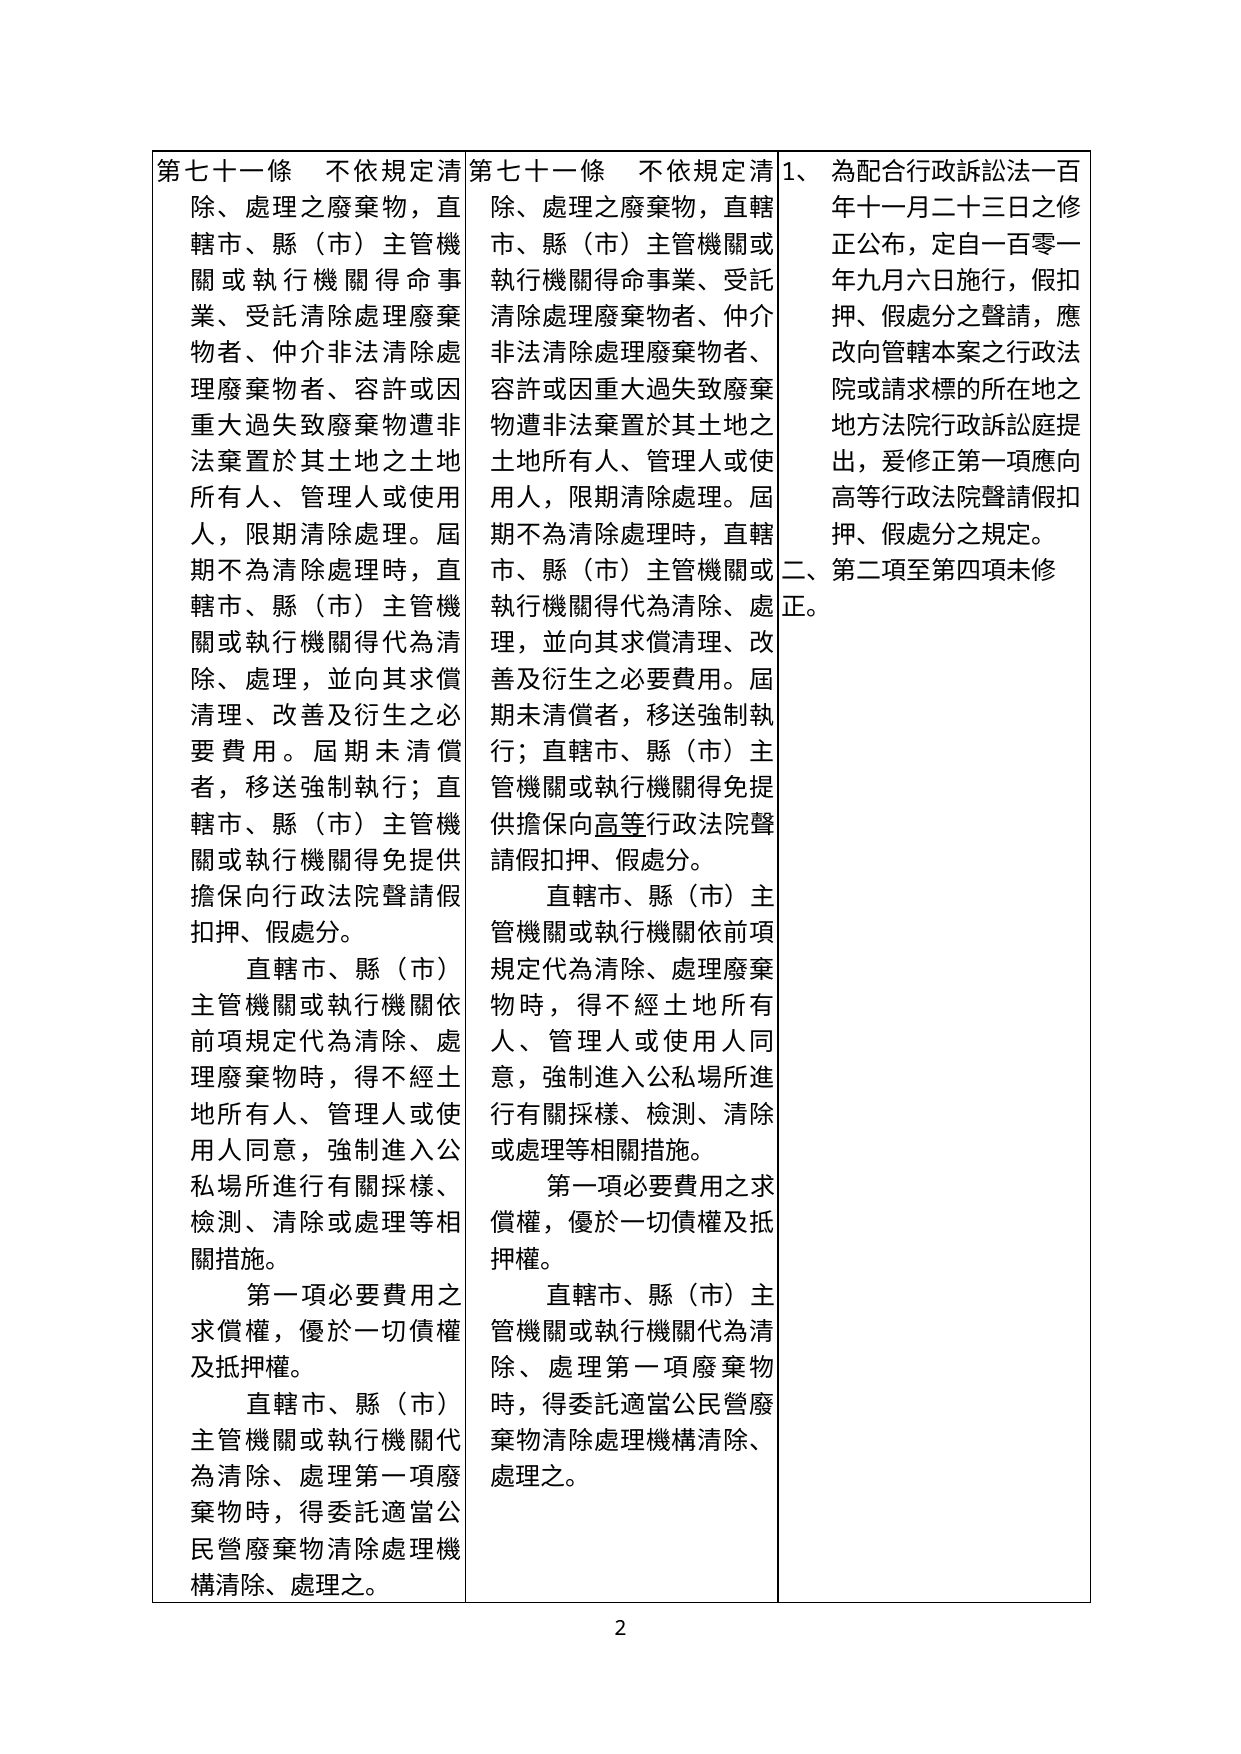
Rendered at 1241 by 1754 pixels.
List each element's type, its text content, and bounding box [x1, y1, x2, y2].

table_cell 第七十一條 不依規定清除、處理之廢棄物，直轄市、縣（市）主管機關或執行機關得命事業、受託清除處理廢棄物者、仲介非法清除處理廢棄物者、容許或因重大過失致廢棄物遭非法棄置於其土地之土地所有人、管理人或使用人，限期清除處理。屆期不為清除處理時，直轄市、縣（市）主管機關或執行機關得代為清除、處理，並向其求償清理、改善及衍生之必要費用。屆期未清償者，移送強制執行；直轄市、縣（市）主管機關或執行機關得免提供擔保向行政法院聲請假扣押、假處分。 直轄市、縣（市）主管機關或執行機關依前項規定代為清除、處理廢棄物時，得不經土地所有人、管理人或使用人同意，強制進入公私場所進行有關採樣、檢測、清除或處理等相關措施。 第一項必要費用之求償權，優於一切債權及抵押權。 直轄市、縣（市）主管機關或執行機關代為清除、處理第一項廢棄物時，得委託適當公民營廢棄物清除處理機構清除、處理之。 [153, 152, 465, 1602]
table_cell 為配合行政訴訟法一百年十一月二十三日之修正公布，定自一百零一年九月六日施行，假扣押、假處分之聲請，應改向管轄本案之行政法院或請求標的所在地之地方法院行政訴訟庭提出，爰修正第一項應向高等行政法院聲請假扣押、假處分之規定。 二、第二項至第四項未修正。 [779, 152, 1090, 1602]
table_cell 第七十一條 不依規定清除、處理之廢棄物，直轄市、縣（市）主管機關或執行機關得命事業、受託清除處理廢棄物者、仲介非法清除處理廢棄物者、容許或因重大過失致廢棄物遭非法棄置於其土地之土地所有人、管理人或使用人，限期清除處理。屆期不為清除處理時，直轄市、縣（市）主管機關或執行機關得代為清除、處理，並向其求償清理、改善及衍生之必要費用。屆期未清償者，移送強制執行；直轄市、縣（市）主管機關或執行機關得免提供擔保向高等行政法院聲請假扣押、假處分。 直轄市、縣（市）主管機關或執行機關依前項規定代為清除、處理廢棄物時，得不經土地所有人、管理人或使用人同意，強制進入公私場所進行有關採樣、檢測、清除或處理等相關措施。 第一項必要費用之求償權，優於一切債權及抵押權。 直轄市、縣（市）主管機關或執行機關代為清除、處理第一項廢棄物時，得委託適當公民營廢棄物清除處理機構清除、處理之。 [466, 152, 777, 1602]
